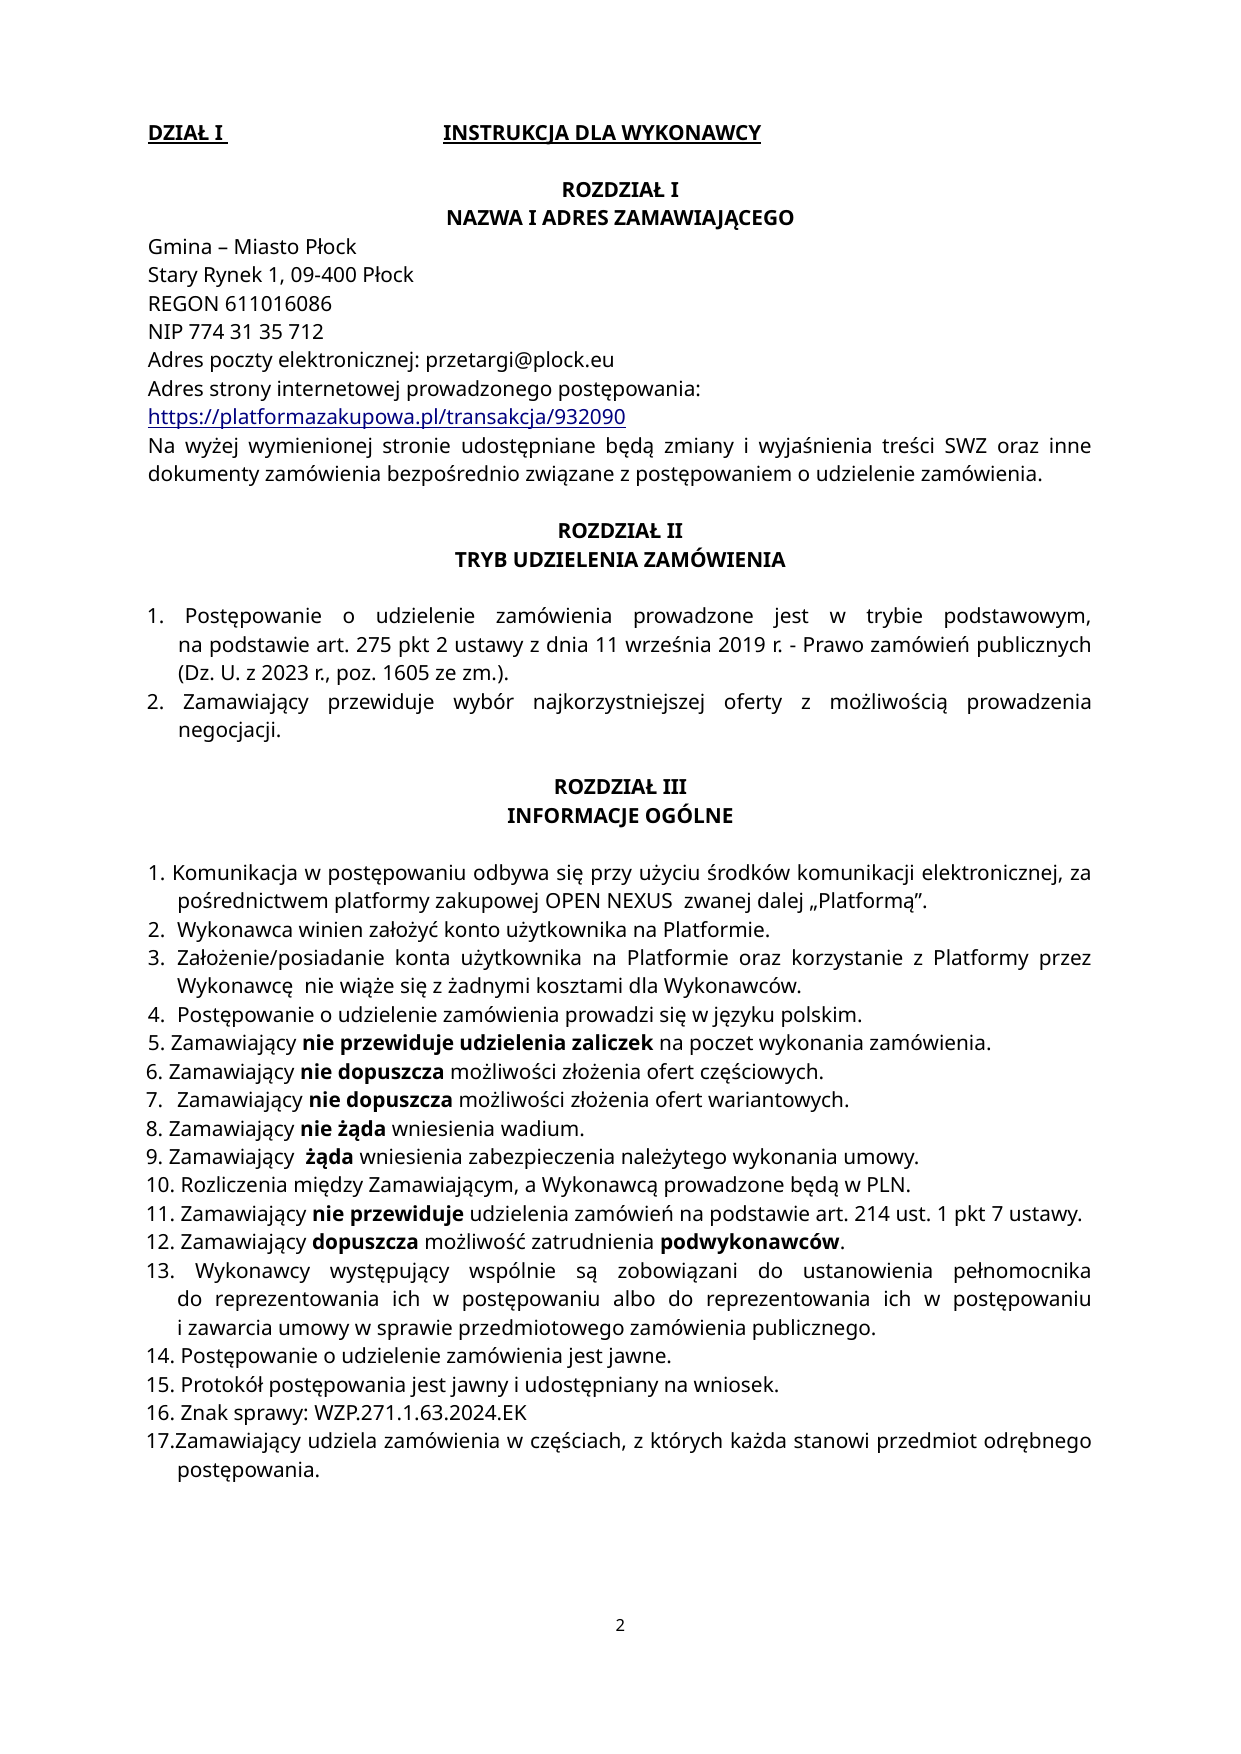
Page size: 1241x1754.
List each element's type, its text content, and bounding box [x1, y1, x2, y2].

text 2. Wykonawca winien założyć konto użytkownika na Platformie. [148, 915, 1093, 943]
text 17.Zamawiający udziela zamówienia w częściach, z których każda stanowi przedmiot odrębnego postępowania. [146, 1427, 1093, 1483]
text 8. Zamawiający nie żąda wniesienia wadium. [146, 1114, 1093, 1142]
text 11. Zamawiający nie przewiduje udzielenia zamówień na podstawie art. 214 ust. 1 pkt 7 ustawy. [146, 1199, 1093, 1227]
text 6. Zamawiający nie dopuszcza możliwości złożenia ofert częściowych. [146, 1057, 1093, 1085]
text 15. Protokół postępowania jest jawny i udostępniany na wniosek. [146, 1370, 1093, 1398]
text ROZDZIAŁ III [148, 772, 1093, 801]
text 1. Postępowanie o udzielenie zamówienia prowadzone jest w trybie podstawowym, na podstawie art. 275 pkt 2 ustawy z dnia 11 września 2019 r. - Prawo zamówień publicznych (Dz. U. z 2023 r., poz. 1605 ze zm.). [147, 602, 1093, 687]
text 3. Założenie/posiadanie konta użytkownika na Platformie oraz korzystanie z Platformy przez Wykonawcę nie wiąże się z żadnymi kosztami dla Wykonawców. [148, 943, 1093, 1000]
text 13. Wykonawcy występujący wspólnie są zobowiązani do ustanowienia pełnomocnika do reprezentowania ich w postępowaniu albo do reprezentowania ich w postępowaniu i zawarcia umowy w sprawie przedmiotowego zamówienia publicznego. [146, 1256, 1093, 1341]
text ROZDZIAŁ II [148, 516, 1093, 545]
text 7. Zamawiający nie dopuszcza możliwości złożenia ofert wariantowych. [146, 1085, 1093, 1114]
text 16. Znak sprawy: WZP.271.1.63.2024.EK [146, 1398, 1093, 1427]
text 12. Zamawiający dopuszcza możliwość zatrudnienia podwykonawców. [146, 1227, 1093, 1256]
text REGON 611016086 [148, 289, 1093, 317]
text 2. Zamawiający przewiduje wybór najkorzystniejszej oferty z możliwością prowadzenia negocjacji. [147, 687, 1093, 744]
text 10. Rozliczenia między Zamawiającym, a Wykonawcą prowadzone będą w PLN. [146, 1171, 1093, 1199]
text TRYB UDZIELENIA ZAMÓWIENIA [148, 545, 1093, 573]
text 5. Zamawiający nie przewiduje udzielenia zaliczek na poczet wykonania zamówienia. [148, 1028, 1093, 1057]
text DZIAŁ I INSTRUKCJA DLA WYKONAWCY [148, 118, 1093, 147]
text 9. Zamawiający żąda wniesienia zabezpieczenia należytego wykonania umowy. [146, 1142, 1093, 1171]
text ROZDZIAŁ I [148, 175, 1093, 203]
text NAZWA I ADRES ZAMAWIAJĄCEGO [148, 203, 1093, 232]
text Adres poczty elektronicznej: przetargi@plock.eu [148, 346, 1093, 374]
text Stary Rynek 1, 09-400 Płock [148, 260, 1093, 289]
text 1. Komunikacja w postępowaniu odbywa się przy użyciu środków komunikacji elektronicznej, za pośrednictwem platformy zakupowej OPEN NEXUS zwanej dalej „Platformą”. [148, 858, 1093, 915]
text Na wyżej wymienionej stronie udostępniane będą zmiany i wyjaśnienia treści SWZ oraz inne dokumenty zamówienia bezpośrednio związane z postępowaniem o udzielenie zamówienia. [148, 431, 1093, 488]
text NIP 774 31 35 712 [148, 317, 1093, 346]
text INFORMACJE OGÓLNE [148, 801, 1093, 829]
text Gmina – Miasto Płock [148, 232, 1093, 260]
text Adres strony internetowej prowadzonego postępowania: [148, 374, 1093, 402]
text https://platformazakupowa.pl/transakcja/932090 [148, 402, 1093, 431]
text 14. Postępowanie o udzielenie zamówienia jest jawne. [146, 1341, 1093, 1370]
text 4. Postępowanie o udzielenie zamówienia prowadzi się w języku polskim. [148, 1000, 1093, 1028]
